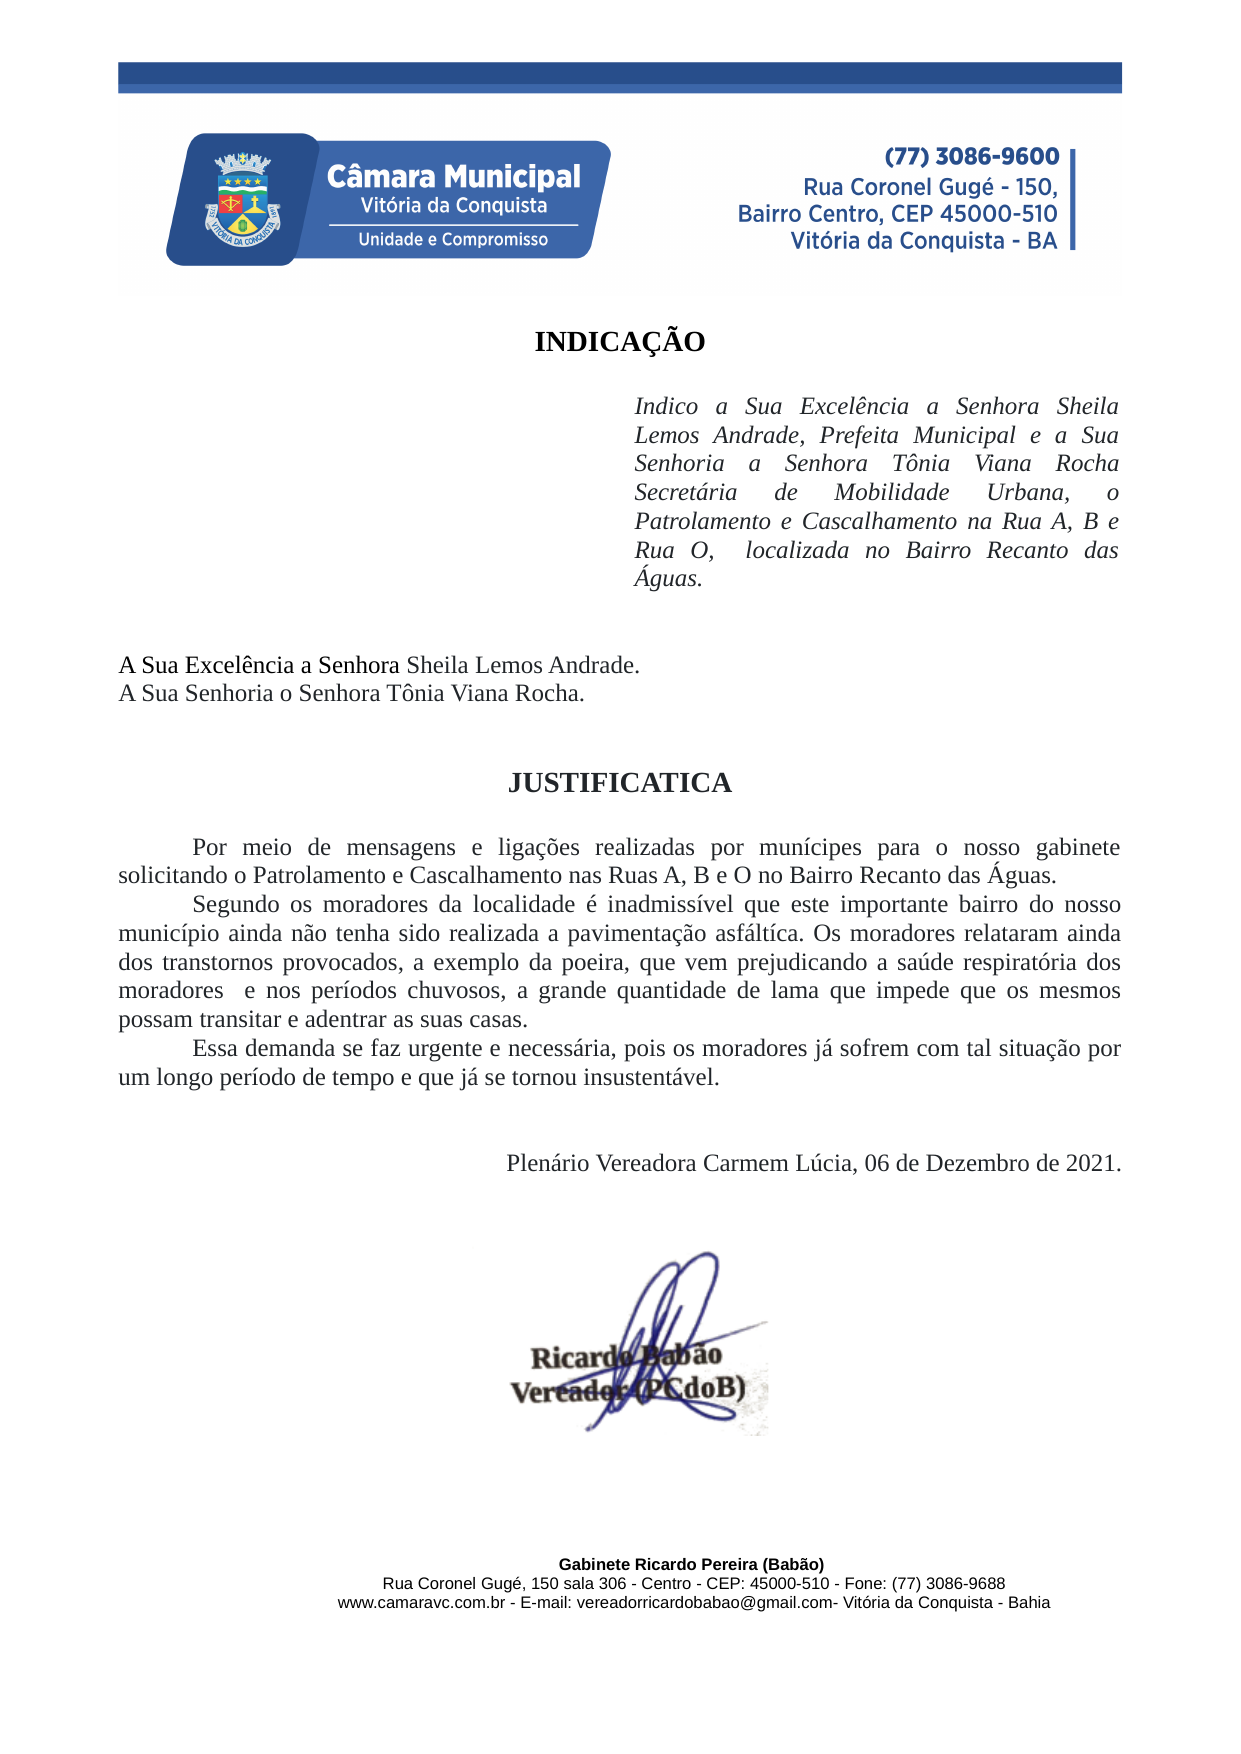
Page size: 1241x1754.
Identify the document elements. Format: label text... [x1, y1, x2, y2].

text A Sua Senhoria o Senhora Tônia Viana Rocha. [118, 678, 1122, 707]
text A Sua Excelência a Senhora Sheila Lemos Andrade. [118, 650, 1122, 678]
text Segundo os moradores da localidade é inadmissível que este importante bairro do nosso município ainda não tenha sido realizada a pavimentação asfáltíca. Os moradores relataram ainda dos transtornos provocados, a exemplo da poeira, que vem prejudicando a saúde respiratória dos moradores e nos períodos chuvosos, a grande quantidade de lama que impede que os mesmos possam transitar e adentrar as suas casas. [118, 889, 1122, 1033]
text INDICAÇÃO [118, 324, 1122, 357]
text Por meio de mensagens e ligações realizadas por munícipes para o nosso gabinete solicitando o Patrolamento e Cascalhamento nas Ruas A, B e O no Bairro Recanto das Águas. [118, 832, 1122, 889]
picture [471, 1234, 769, 1436]
text Indico a Sua Excelência a Senhora Sheila Lemos Andrade, Prefeita Municipal e a Sua Senhoria a Senhora Tônia Viana Rocha Secretária de Mobilidade Urbana, o Patrolamento e Cascalhamento na Rua A, B e Rua O, localizada no Bairro Recanto das Águas. [634, 391, 1122, 592]
picture [118, 62, 1123, 296]
text JUSTIFICATICA [118, 765, 1122, 798]
text Essa demanda se faz urgente e necessária, pois os moradores já sofrem com tal situação por um longo período de tempo e que já se tornou insustentável. [118, 1033, 1122, 1091]
text Plenário Vereadora Carmem Lúcia, 06 de Dezembro de 2021. [118, 1148, 1122, 1177]
